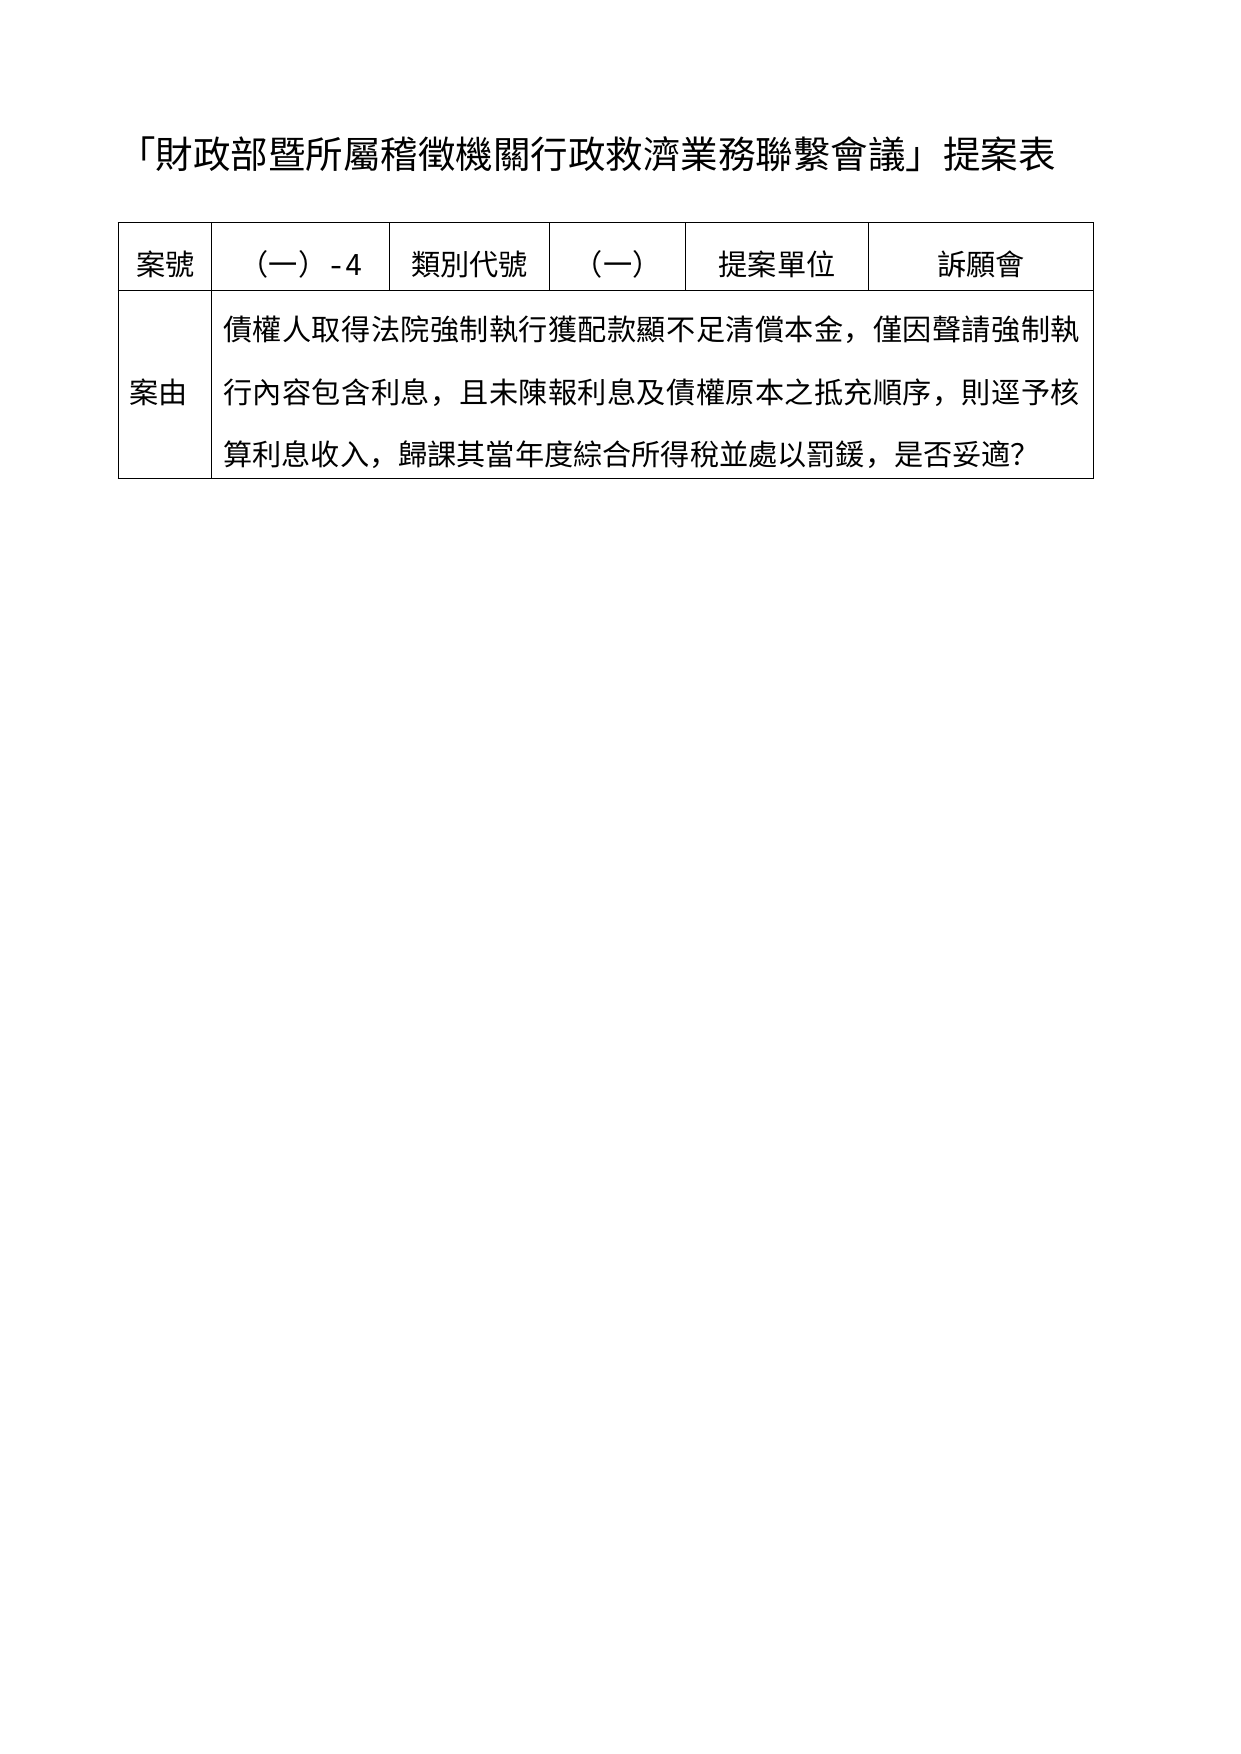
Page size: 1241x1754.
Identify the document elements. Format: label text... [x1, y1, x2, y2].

table_header 提案單位 [686, 223, 868, 289]
table_cell 案由 [119, 291, 211, 478]
table_header 案號 [119, 223, 211, 289]
table_header 訴願會 [869, 223, 1093, 289]
text 「財政部暨所屬稽徵機關行政救濟業務聯繫會議」提案表 [118, 118, 1122, 181]
table_header （一）-4 [212, 223, 389, 289]
table_header （一） [550, 223, 685, 289]
table_header 類別代號 [390, 223, 549, 289]
table_cell 債權人取得法院強制執行獲配款顯不足清償本金，僅因聲請強制執行內容包含利息，且未陳報利息及債權原本之抵充順序，則逕予核算利息收入，歸課其當年度綜合所得稅並處以罰鍰，是否妥適？ [212, 291, 1093, 478]
